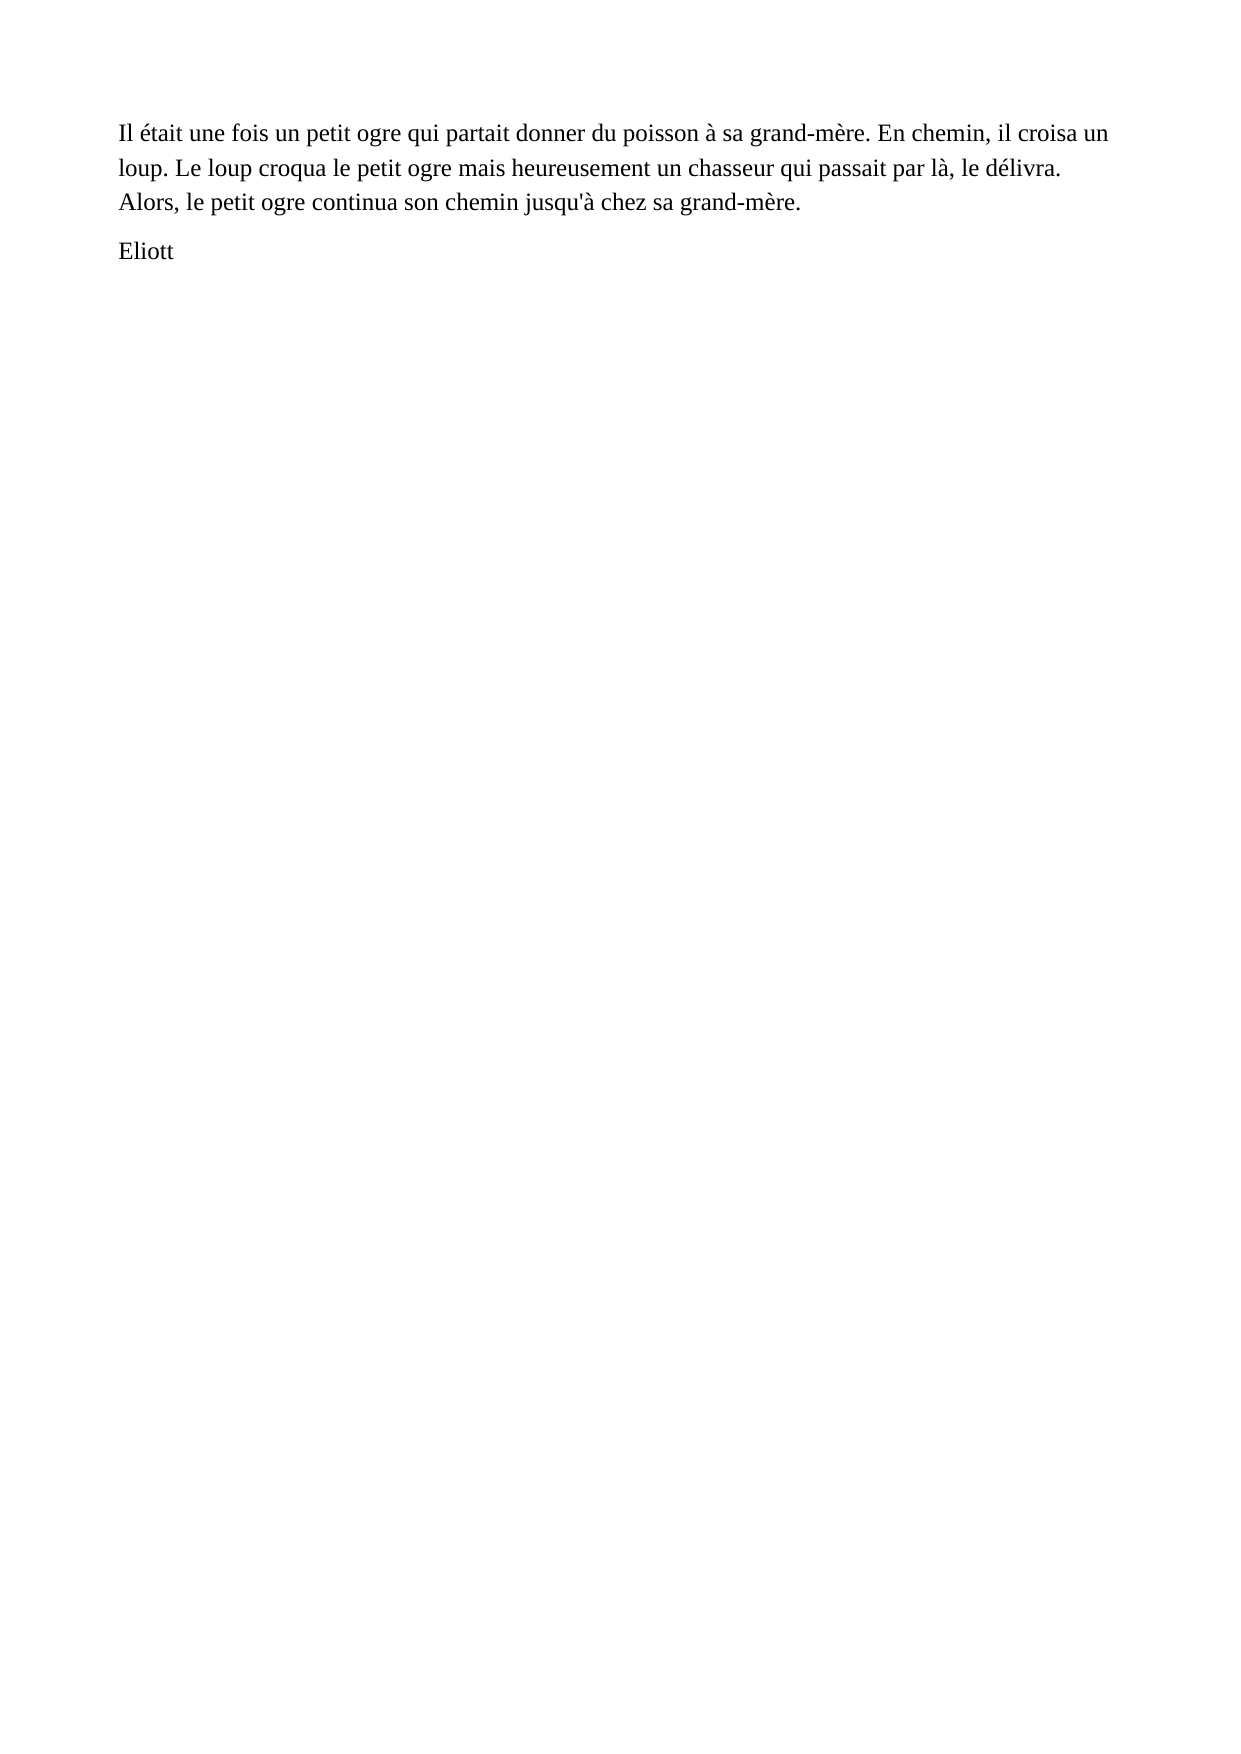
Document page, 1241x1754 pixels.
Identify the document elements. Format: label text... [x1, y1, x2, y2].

text Eliott [118, 236, 1122, 265]
text Il était une fois un petit ogre qui partait donner du poisson à sa grand-mère. En chemin, il croisa un loup. Le loup croqua le petit ogre mais heureusement un chasseur qui passait par là, le délivra. Alors, le petit ogre continua son chemin jusqu'à chez sa grand-mère. [118, 118, 1122, 216]
